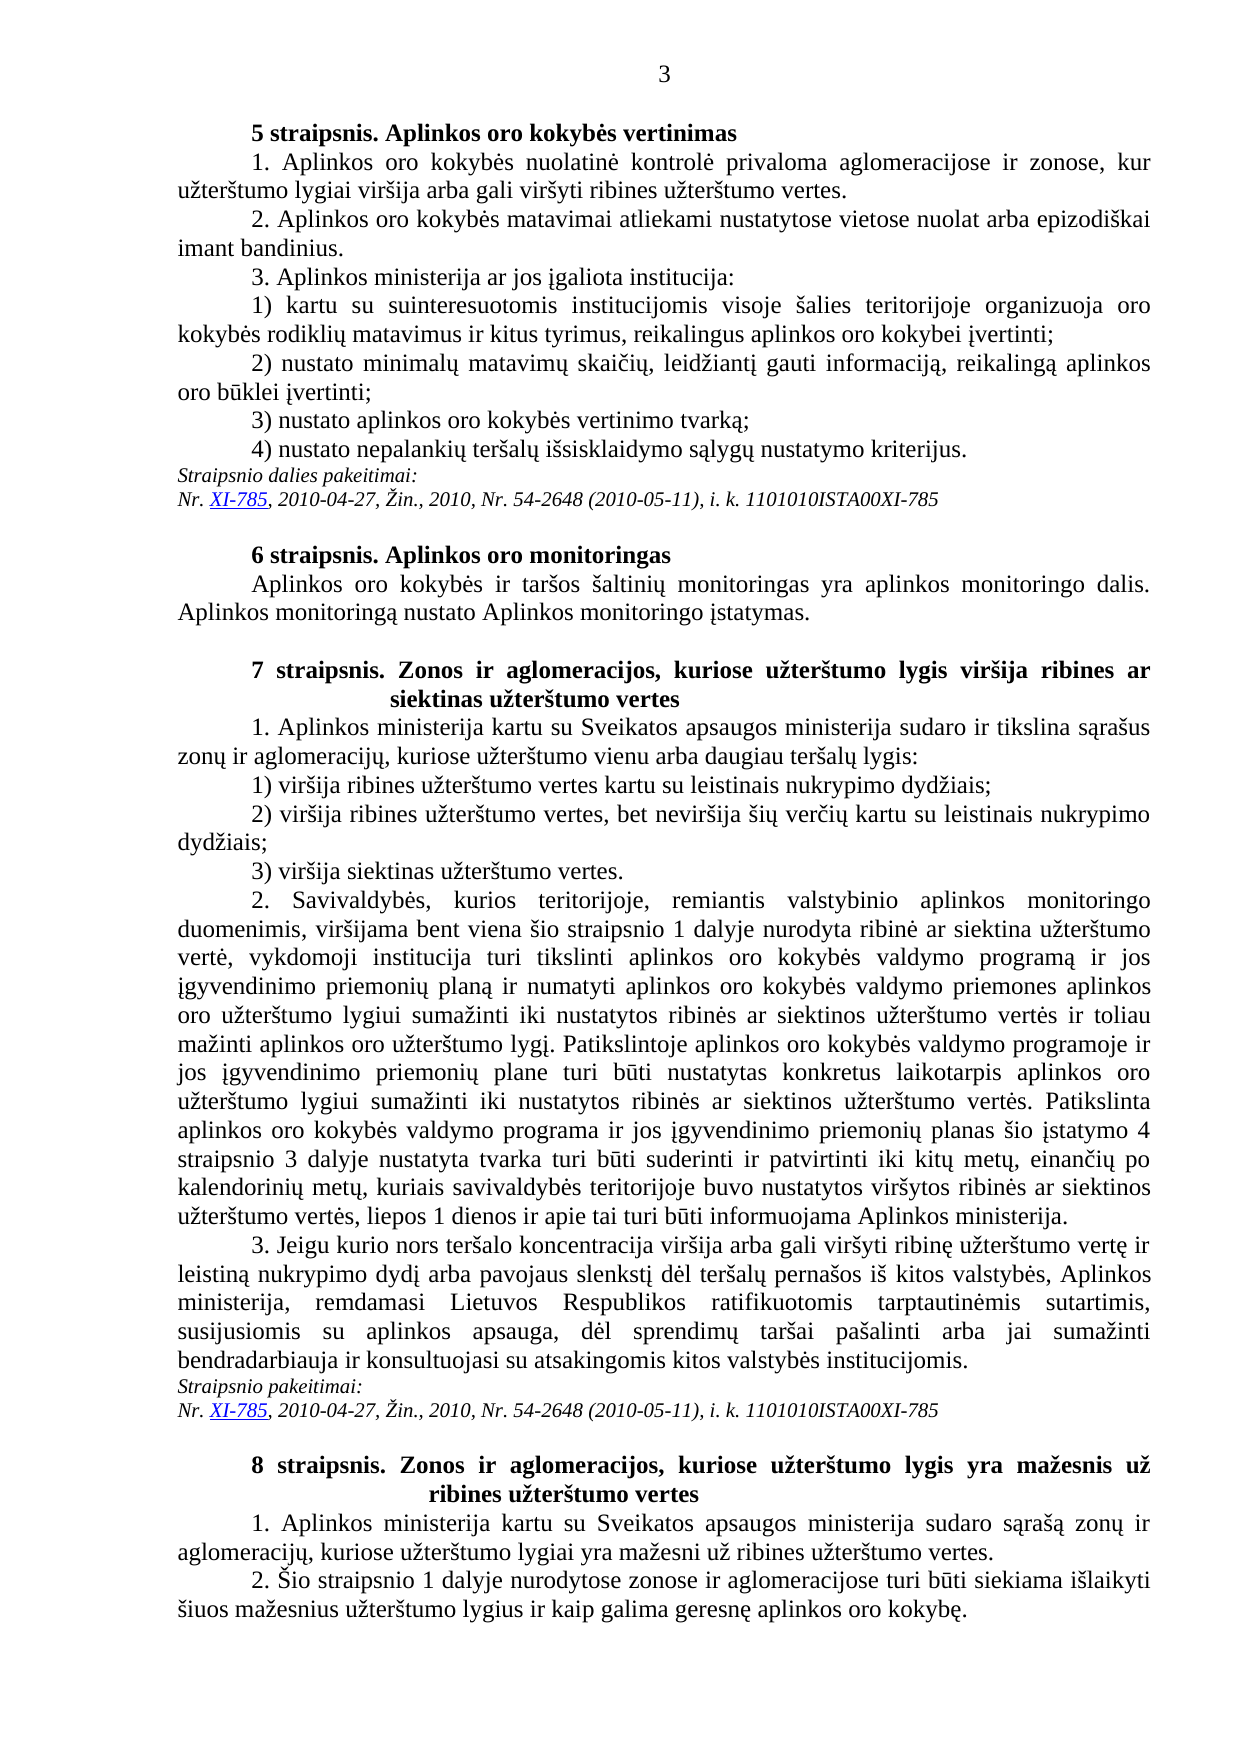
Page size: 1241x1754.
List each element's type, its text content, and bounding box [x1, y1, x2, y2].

text Nr. XI-785, 2010-04-27, Žin., 2010, Nr. 54-2648 (2010-05-11), i. k. 1101010ISTA00XI-785 [177, 1398, 1152, 1422]
text 5 straipsnis. Aplinkos oro kokybės vertinimas [177, 118, 1152, 147]
text 2. Šio straipsnio 1 dalyje nurodytose zonose ir aglomeracijose turi būti siekiama išlaikyti šiuos mažesnius užterštumo lygius ir kaip galima geresnę aplinkos oro kokybę. [177, 1566, 1152, 1623]
text 3) nustato aplinkos oro kokybės vertinimo tvarką; [177, 406, 1152, 434]
text 3. Aplinkos ministerija ar jos įgaliota institucija: [177, 262, 1152, 291]
text Nr. XI-785, 2010-04-27, Žin., 2010, Nr. 54-2648 (2010-05-11), i. k. 1101010ISTA00XI-785 [177, 487, 1152, 511]
text 2) viršija ribines užterštumo vertes, bet neviršija šių verčių kartu su leistinais nukrypimo dydžiais; [177, 799, 1152, 856]
text 1. Aplinkos ministerija kartu su Sveikatos apsaugos ministerija sudaro ir tikslina sąrašus zonų ir aglomeracijų, kuriose užterštumo vienu arba daugiau teršalų lygis: [177, 712, 1152, 770]
text 1) kartu su suinteresuotomis institucijomis visoje šalies teritorijoje organizuoja oro kokybės rodiklių matavimus ir kitus tyrimus, reikalingus aplinkos oro kokybei įvertinti; [177, 291, 1152, 348]
text 2) nustato minimalų matavimų skaičių, leidžiantį gauti informaciją, reikalingą aplinkos oro būklei įvertinti; [177, 348, 1152, 406]
text 3) viršija siektinas užterštumo vertes. [177, 856, 1152, 885]
text Aplinkos oro kokybės ir taršos šaltinių monitoringas yra aplinkos monitoringo dalis. Aplinkos monitoringą nustato Aplinkos monitoringo įstatymas. [177, 569, 1152, 626]
text Straipsnio pakeitimai: [177, 1374, 1152, 1398]
text 2. Aplinkos oro kokybės matavimai atliekami nustatytose vietose nuolat arba epizodiškai imant bandinius. [177, 204, 1152, 262]
text 1. Aplinkos oro kokybės nuolatinė kontrolė privaloma aglomeracijose ir zonose, kur užterštumo lygiai viršija arba gali viršyti ribines užterštumo vertes. [177, 147, 1152, 204]
text 1) viršija ribines užterštumo vertes kartu su leistinais nukrypimo dydžiais; [177, 770, 1152, 799]
text 7 straipsnis. Zonos ir aglomeracijos, kuriose užterštumo lygis viršija ribines ar siektinas užterštumo vertes [251, 655, 1152, 712]
text 6 straipsnis. Aplinkos oro monitoringas [177, 540, 1152, 569]
text 8 straipsnis. Zonos ir aglomeracijos, kuriose užterštumo lygis yra mažesnis už ribines užterštumo vertes [251, 1451, 1152, 1508]
text 4) nustato nepalankių teršalų išsisklaidymo sąlygų nustatymo kriterijus. [177, 434, 1152, 463]
text 2. Savivaldybės, kurios teritorijoje, remiantis valstybinio aplinkos monitoringo duomenimis, viršijama bent viena šio straipsnio 1 dalyje nurodyta ribinė ar siektina užterštumo vertė, vykdomoji institucija turi tikslinti aplinkos oro kokybės valdymo programą ir jos įgyvendinimo priemonių planą ir numatyti aplinkos oro kokybės valdymo priemones aplinkos oro užterštumo lygiui sumažinti iki nustatytos ribinės ar siektinos užterštumo vertės ir toliau mažinti aplinkos oro užterštumo lygį. Patikslintoje aplinkos oro kokybės valdymo programoje ir jos įgyvendinimo priemonių plane turi būti nustatytas konkretus laikotarpis aplinkos oro užterštumo lygiui sumažinti iki nustatytos ribinės ar siektinos užterštumo vertės. Patikslinta aplinkos oro kokybės valdymo programa ir jos įgyvendinimo priemonių planas šio įstatymo 4 straipsnio 3 dalyje nustatyta tvarka turi būti suderinti ir patvirtinti iki kitų metų, einančių po kalendorinių metų, kuriais savivaldybės teritorijoje buvo nustatytos viršytos ribinės ar siektinos užterštumo vertės, liepos 1 dienos ir apie tai turi būti informuojama Aplinkos ministerija. [177, 885, 1152, 1230]
text 3. Jeigu kurio nors teršalo koncentracija viršija arba gali viršyti ribinę užterštumo vertę ir leistiną nukrypimo dydį arba pavojaus slenkstį dėl teršalų pernašos iš kitos valstybės, Aplinkos ministerija, remdamasi Lietuvos Respublikos ratifikuotomis tarptautinėmis sutartimis, susijusiomis su aplinkos apsauga, dėl sprendimų taršai pašalinti arba jai sumažinti bendradarbiauja ir konsultuojasi su atsakingomis kitos valstybės institucijomis. [177, 1230, 1152, 1374]
text 1. Aplinkos ministerija kartu su Sveikatos apsaugos ministerija sudaro sąrašą zonų ir aglomeracijų, kuriose užterštumo lygiai yra mažesni už ribines užterštumo vertes. [177, 1508, 1152, 1566]
text Straipsnio dalies pakeitimai: [177, 463, 1152, 487]
